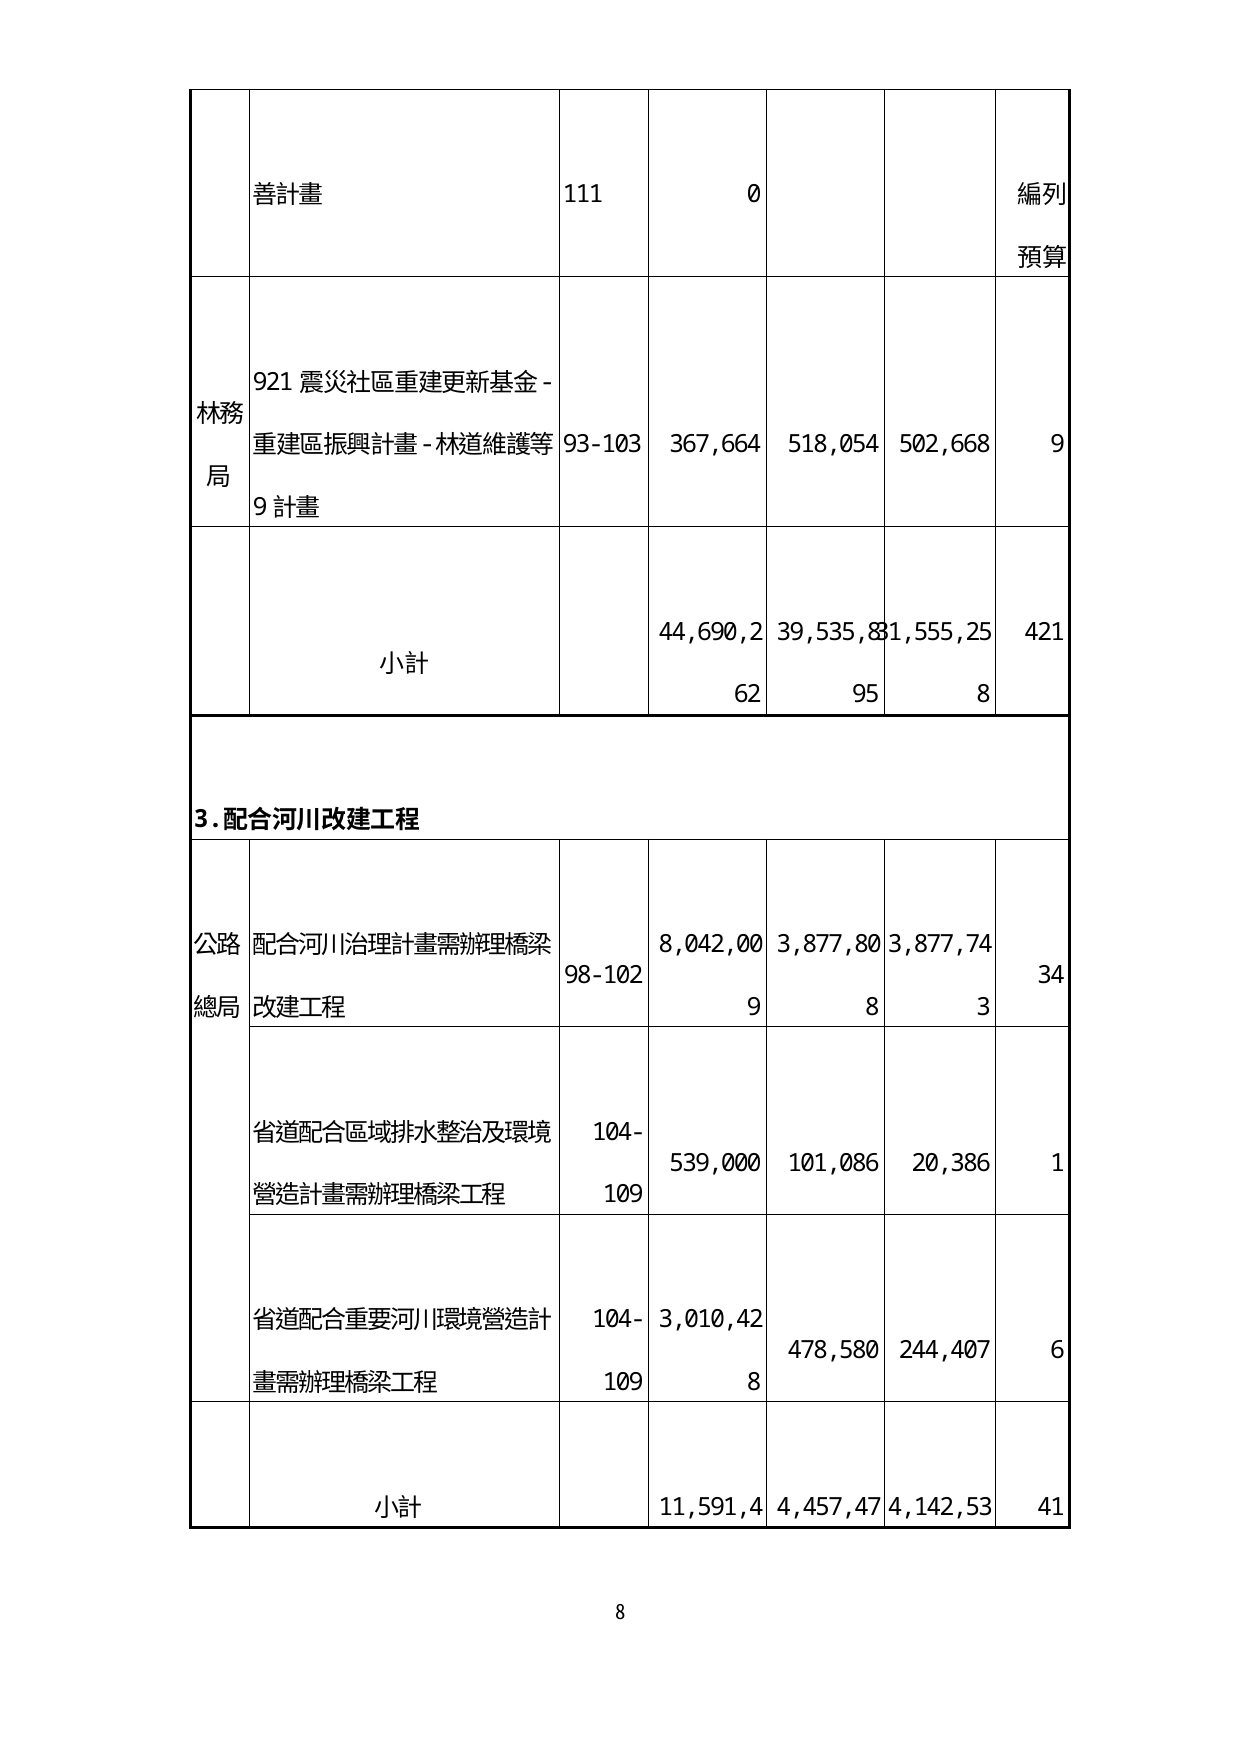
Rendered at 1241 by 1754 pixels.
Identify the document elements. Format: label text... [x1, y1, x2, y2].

table_cell 502,668 [885, 277, 995, 526]
table_cell 244,407 [885, 1215, 995, 1401]
table_cell 4,142,53 [885, 1402, 995, 1526]
table_cell 34 [996, 840, 1068, 1026]
table_cell 98-102 [560, 840, 648, 1026]
table_cell 1 [996, 1027, 1068, 1214]
table_cell 11,591,4 [649, 1402, 766, 1526]
table_cell 4,457,47 [767, 1402, 884, 1526]
table_cell 3,877,743 [885, 840, 995, 1026]
table_cell 9 [996, 277, 1068, 526]
table_cell 3,010,428 [649, 1215, 766, 1401]
table_cell [885, 90, 995, 276]
table_cell 3,877,808 [767, 840, 884, 1026]
table_cell [192, 1402, 249, 1526]
table_cell 93-103 [560, 277, 648, 526]
table_cell 公路總局 [192, 840, 249, 1401]
table_cell 44,690,262 [649, 527, 766, 714]
table_cell 編列預算 [996, 90, 1068, 276]
table_cell 20,386 [885, 1027, 995, 1214]
table_cell 6 [996, 1215, 1068, 1401]
table_cell 小計 [250, 1402, 559, 1526]
table_cell 31,555,258 [885, 527, 995, 714]
table_cell 善計畫 [250, 90, 559, 276]
table_cell [767, 90, 884, 276]
table_cell 104-109 [560, 1027, 648, 1214]
table_cell 101,086 [767, 1027, 884, 1214]
table_cell 39,535,895 [767, 527, 884, 714]
table_cell 41 [996, 1402, 1068, 1526]
table_cell [560, 1402, 648, 1526]
table_cell 518,054 [767, 277, 884, 526]
table_cell [192, 90, 249, 276]
table_cell 省道配合區域排水整治及環境營造計畫需辦理橋梁工程 [250, 1027, 559, 1214]
table_cell 111 [560, 90, 648, 276]
table_cell 8,042,009 [649, 840, 766, 1026]
table_cell [560, 527, 648, 714]
table_cell 421 [996, 527, 1068, 714]
table_cell 367,664 [649, 277, 766, 526]
table_cell 3.配合河川改建工程 [192, 717, 1068, 839]
table_cell 0 [649, 90, 766, 276]
table_cell 小計 [250, 527, 559, 714]
table_cell [192, 527, 249, 714]
table_cell 104-109 [560, 1215, 648, 1401]
table_cell 配合河川治理計畫需辦理橋梁改建工程 [250, 840, 559, 1026]
table_cell 省道配合重要河川環境營造計畫需辦理橋梁工程 [250, 1215, 559, 1401]
table_cell 林務局 [192, 277, 249, 526]
table_cell 478,580 [767, 1215, 884, 1401]
table_cell 921震災社區重建更新基金-重建區振興計畫-林道維護等9計畫 [250, 277, 559, 526]
table_cell 539,000 [649, 1027, 766, 1214]
